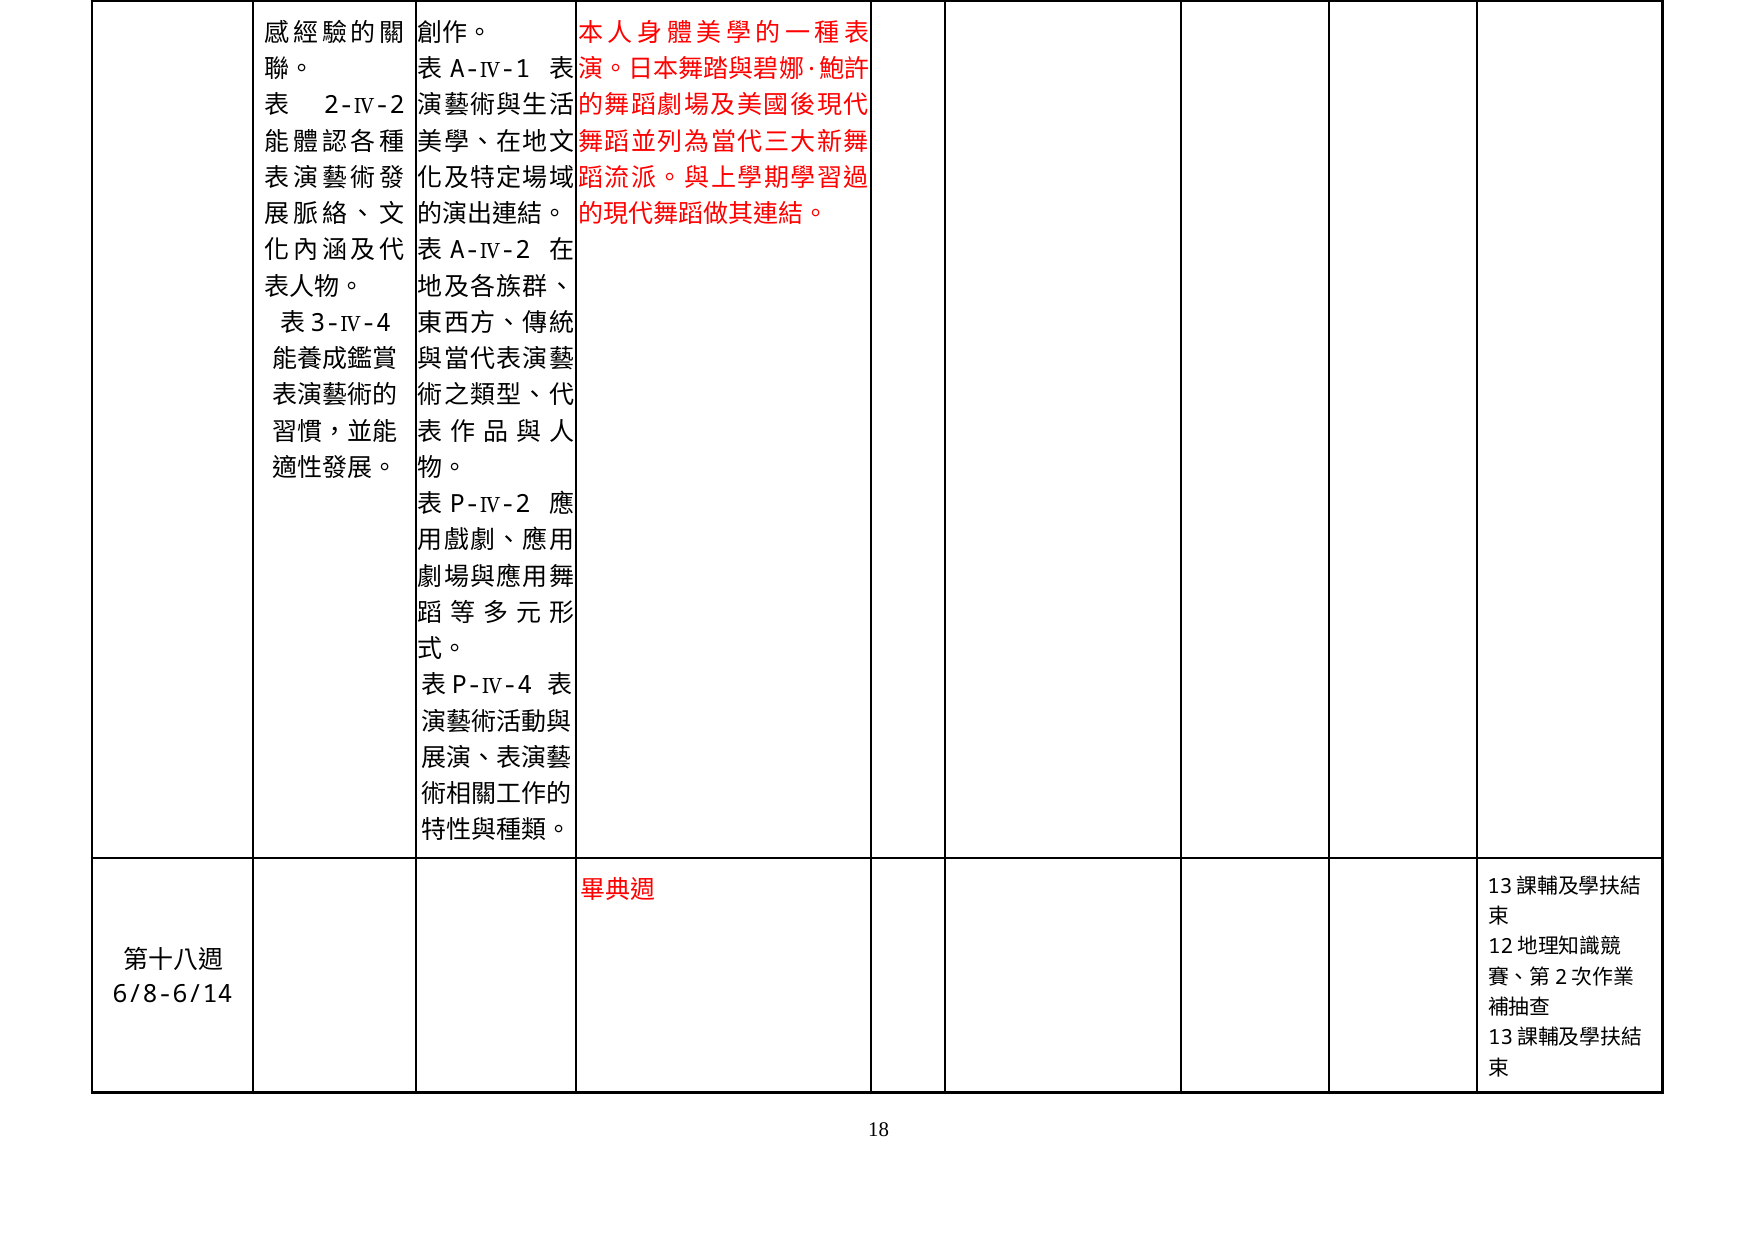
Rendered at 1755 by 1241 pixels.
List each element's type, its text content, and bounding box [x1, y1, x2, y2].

table_cell 第十八週6/8-6/14 [93, 859, 252, 1091]
table_cell [93, 2, 252, 857]
table_cell [1182, 2, 1328, 857]
table_cell [417, 859, 575, 1091]
table_cell [946, 859, 1180, 1091]
table_cell 創作。 表A-Ⅳ-1 表演藝術與生活美學、在地文化及特定場域的演出連結。 表A-Ⅳ-2 在地及各族群、東西方、傳統與當代表演藝術之類型、代表作品與人物。 表P-Ⅳ-2 應用戲劇、應用劇場與應用舞蹈等多元形式。 表P-Ⅳ-4 表演藝術活動與展演、表演藝術相關工作的特性與種類。 [417, 2, 575, 857]
table_cell [1330, 859, 1476, 1091]
table_cell 感經驗的關聯。 表2-Ⅳ-2 能體認各種表演藝術發展脈絡、文化內涵及代表人物。 表3-Ⅳ-4 能養成鑑賞表演藝術的習慣，並能適性發展。 [254, 2, 415, 857]
table_cell 13課輔及學扶結束 12地理知識競賽、第2次作業補抽查 13課輔及學扶結束 [1478, 859, 1661, 1091]
table_cell [946, 2, 1180, 857]
table_cell [872, 2, 944, 857]
table_cell [254, 859, 415, 1091]
table_cell [1182, 859, 1328, 1091]
table_cell [1330, 2, 1476, 857]
table_cell [1478, 2, 1661, 857]
table_cell [872, 859, 944, 1091]
table_cell 本人身體美學的一種表演。日本舞踏與碧娜·鮑許的舞蹈劇場及美國後現代舞蹈並列為當代三大新舞蹈流派。與上學期學習過的現代舞蹈做其連結。 [577, 2, 870, 857]
table_cell 畢典週 [577, 859, 870, 1091]
